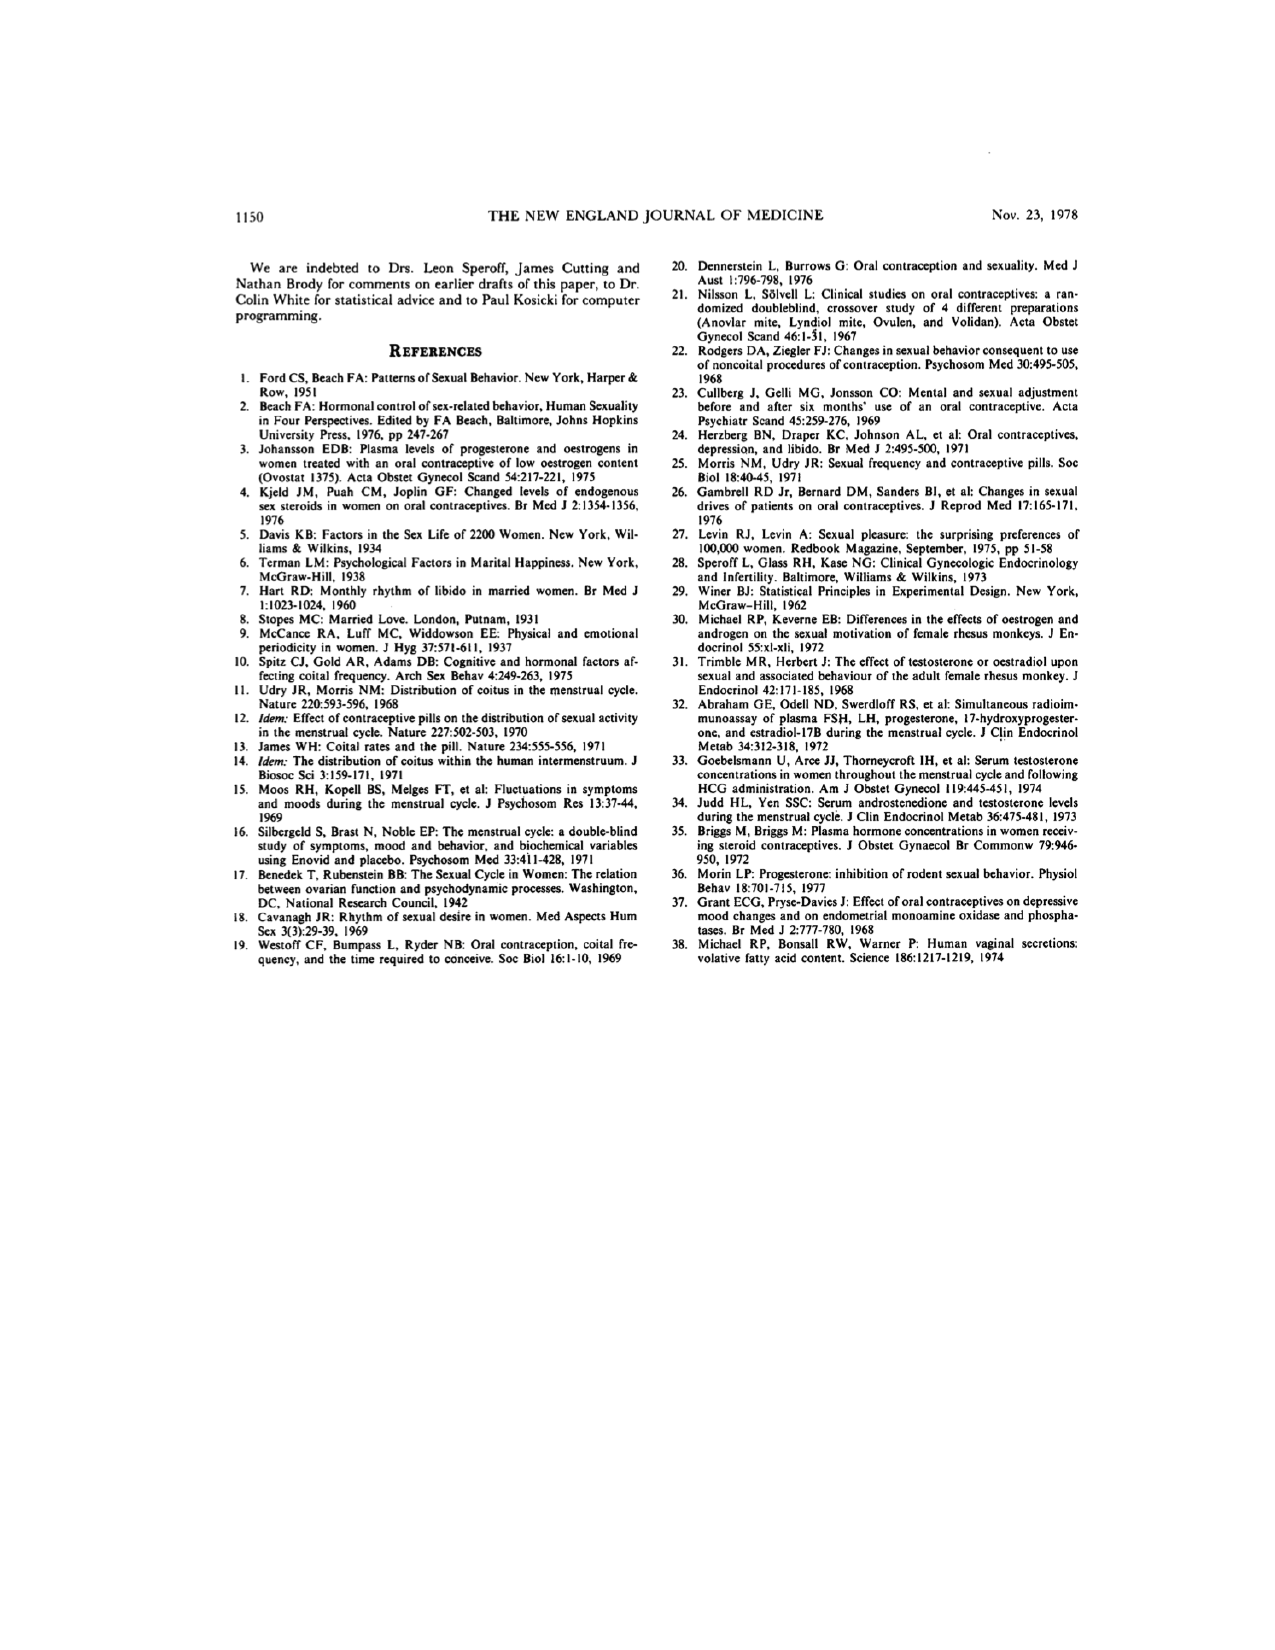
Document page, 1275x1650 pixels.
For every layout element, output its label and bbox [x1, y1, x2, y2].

picture [118, 118, 1157, 1510]
